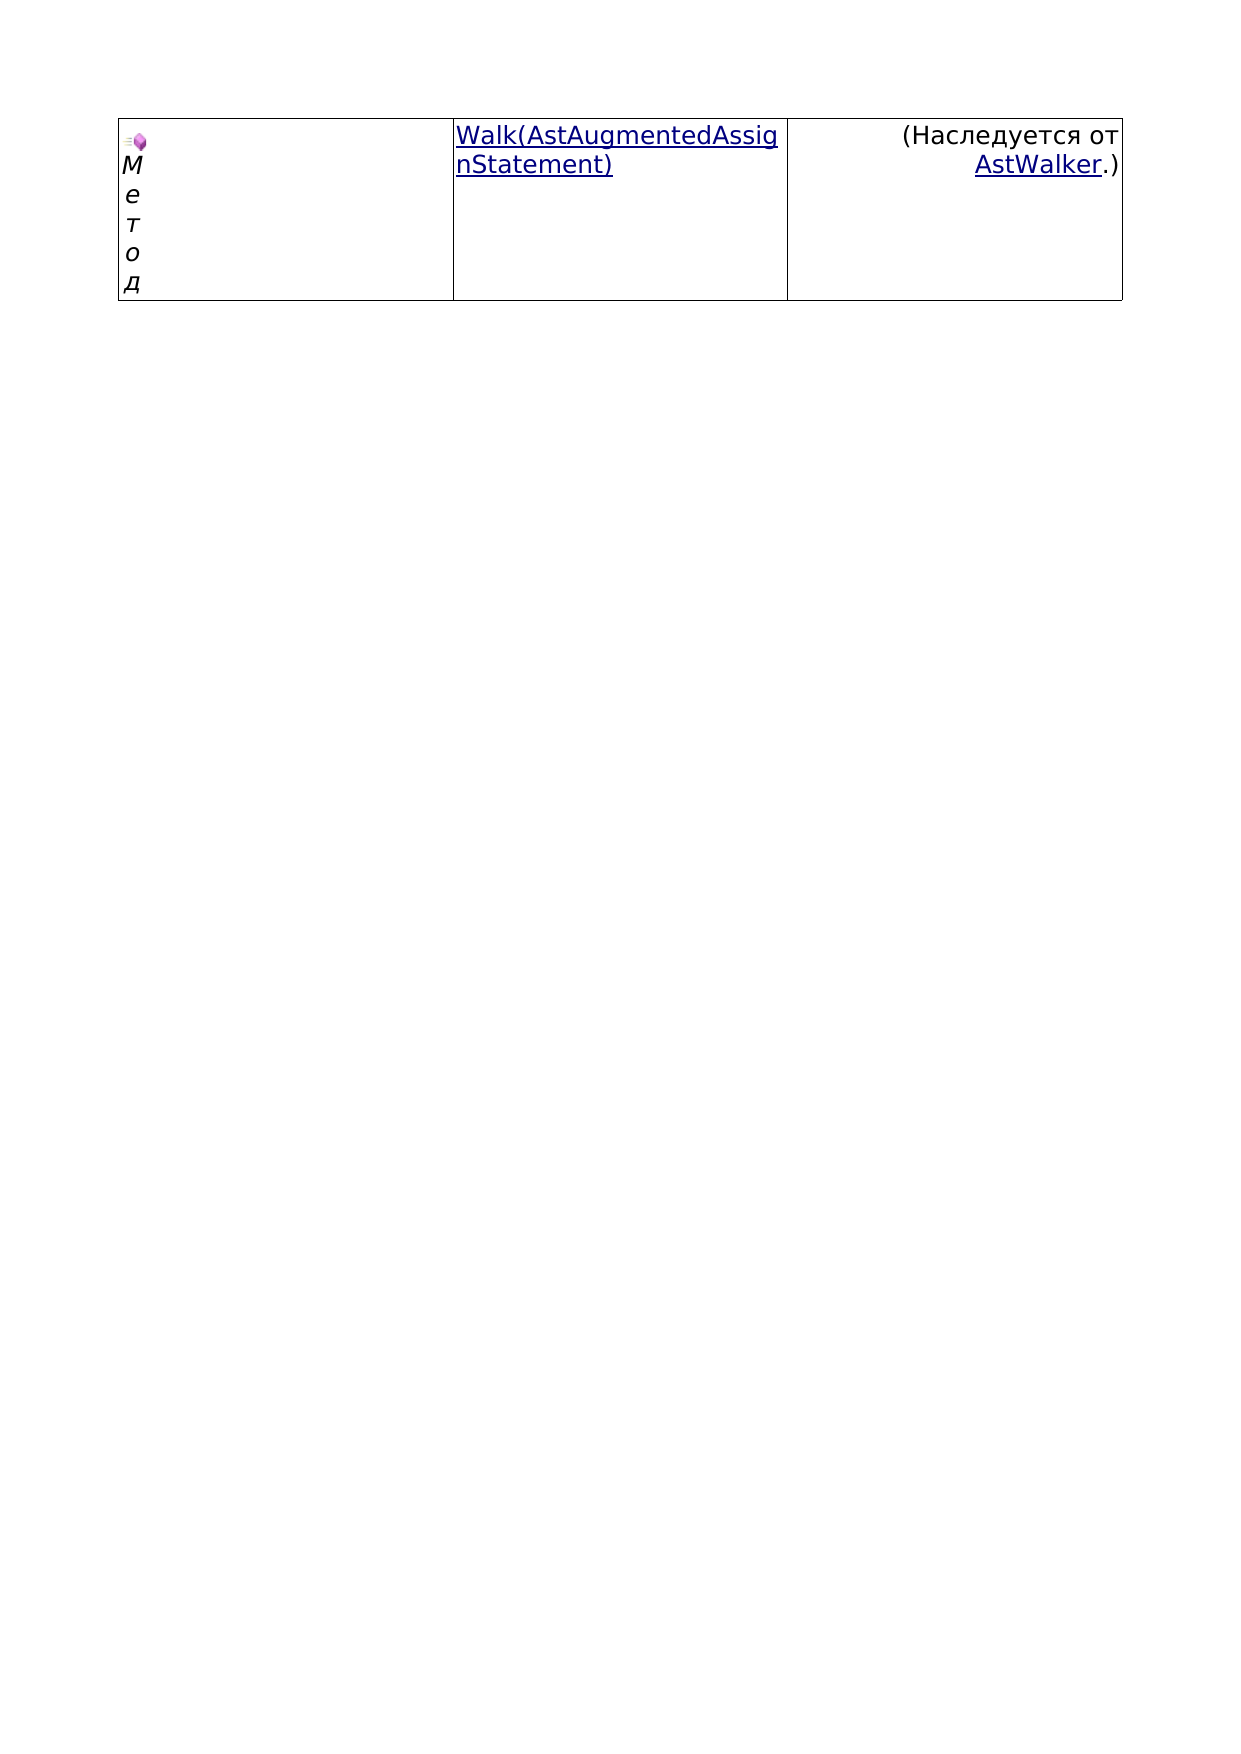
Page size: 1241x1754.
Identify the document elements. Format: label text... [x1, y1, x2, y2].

picture [121, 133, 147, 151]
table_cell Walk(AstAugmentedAssignStatement) [454, 119, 787, 299]
table_cell (Наследуется от AstWalker.) [788, 119, 1122, 299]
table_cell [119, 119, 453, 299]
